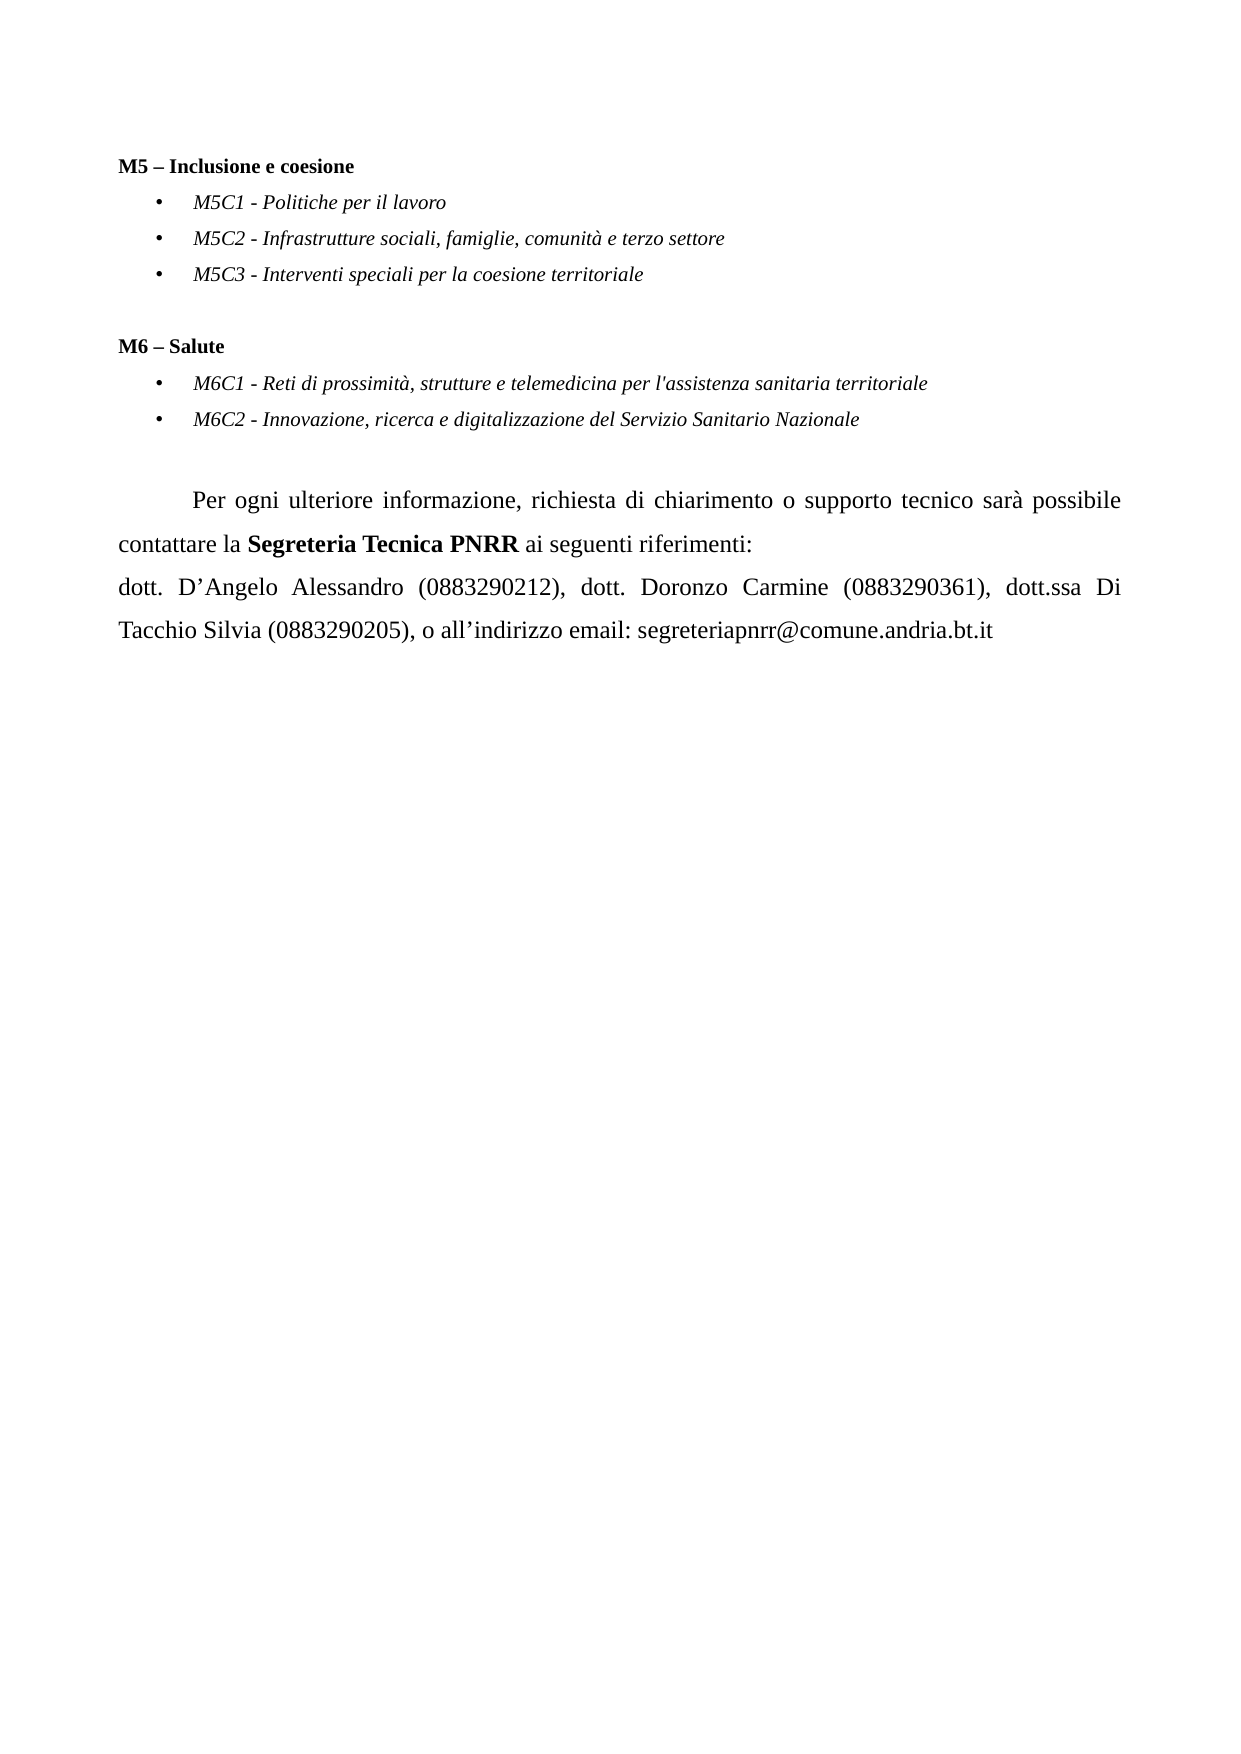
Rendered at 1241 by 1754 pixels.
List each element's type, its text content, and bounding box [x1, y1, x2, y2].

list M5C3 - Interventi speciali per la coesione territoriale [156, 262, 1122, 286]
text M5 – Inclusione e coesione [118, 118, 1122, 178]
text Per ogni ulteriore informazione, richiesta di chiarimento o supporto tecnico sarà possibile contattare la Segreteria Tecnica PNRR ai seguenti riferimenti: [118, 486, 1122, 557]
list M6C1 - Reti di prossimità, strutture e telemedicina per l'assistenza sanitaria territoriale [156, 370, 1122, 394]
text M6 – Salute [118, 298, 1122, 358]
text dott. D’Angelo Alessandro (0883290212), dott. Doronzo Carmine (0883290361), dott.ssa Di Tacchio Silvia (0883290205), o all’indirizzo email: segreteriapnrr@comune.andria.bt.it [118, 572, 1122, 644]
list M6C2 - Innovazione, ricerca e digitalizzazione del Servizio Sanitario Nazionale [156, 406, 1122, 431]
list M5C1 - Politiche per il lavoro [156, 190, 1122, 214]
list M5C2 - Infrastrutture sociali, famiglie, comunità e terzo settore [156, 226, 1122, 250]
